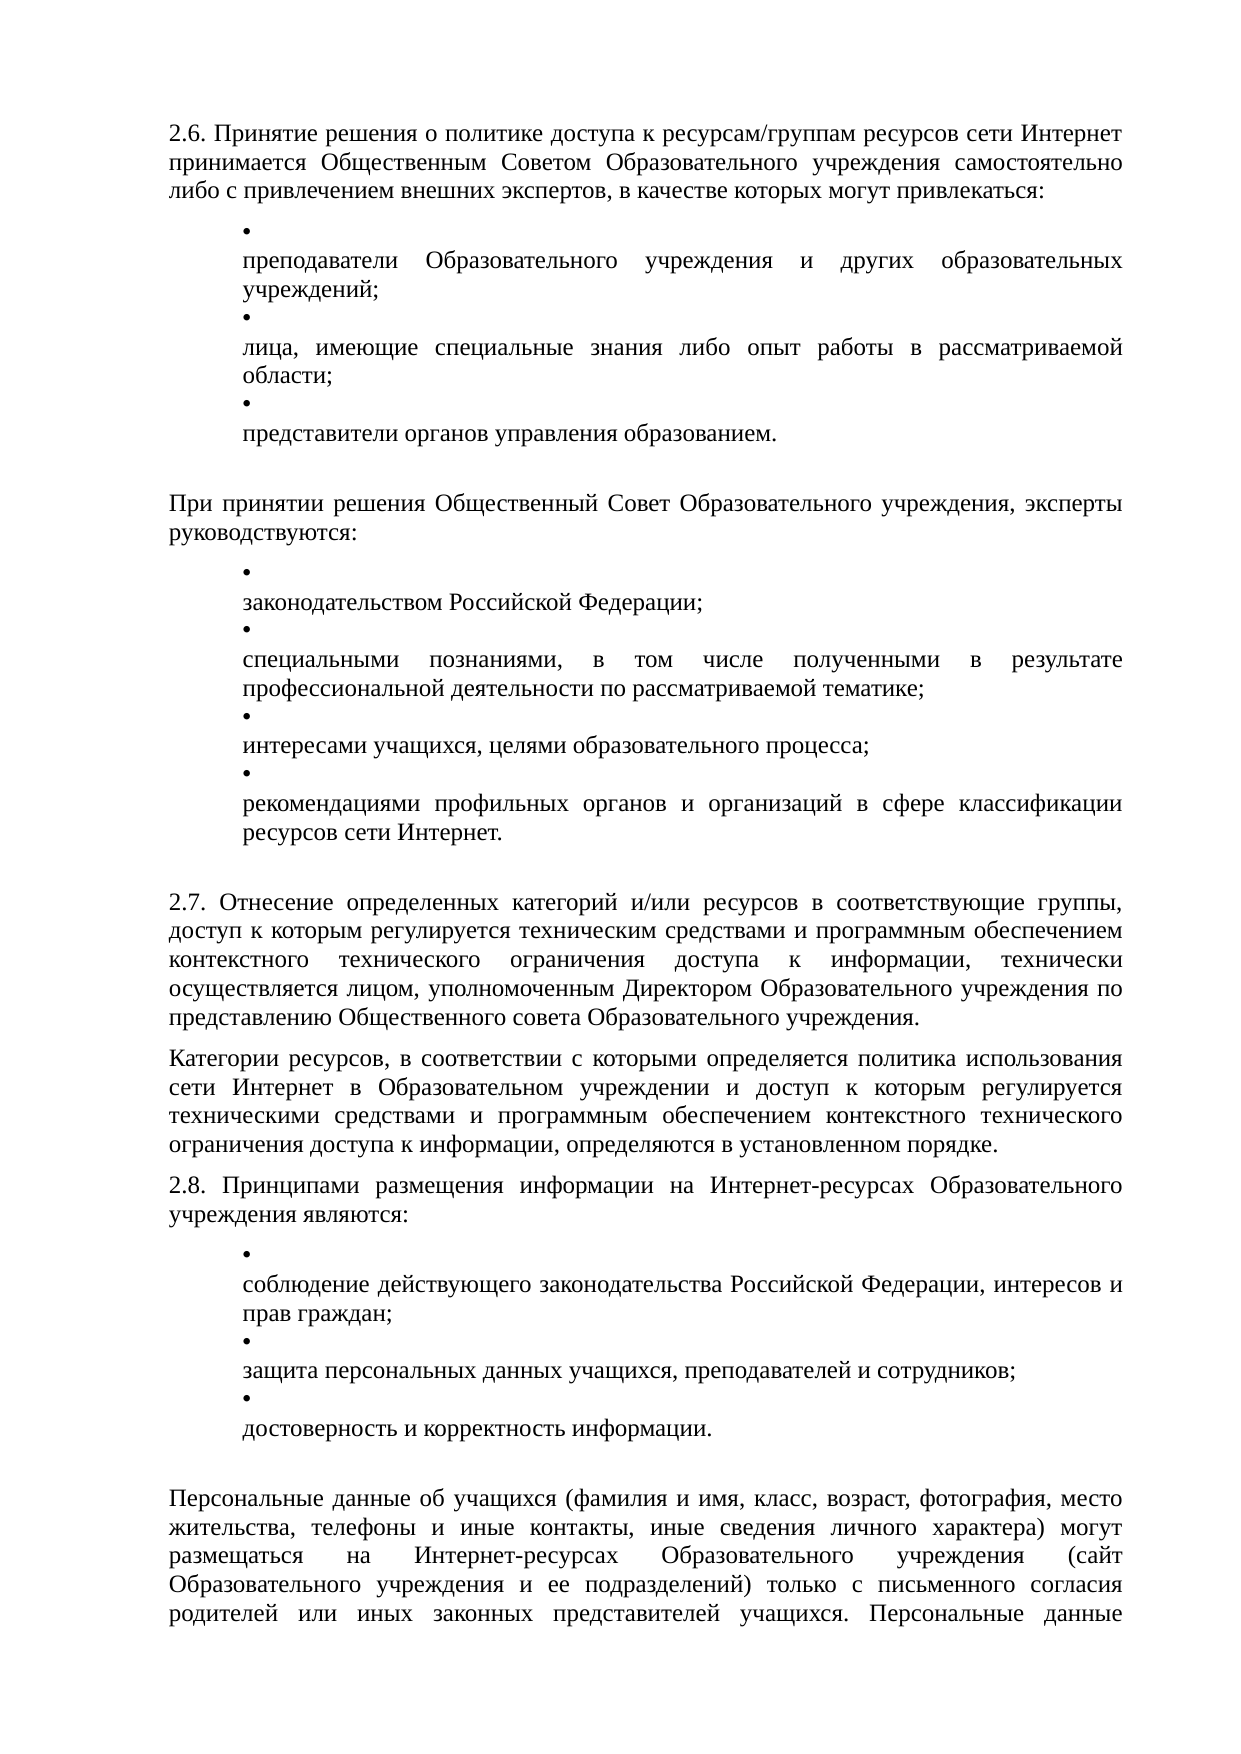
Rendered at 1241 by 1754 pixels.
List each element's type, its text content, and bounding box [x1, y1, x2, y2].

text 2.7. Отнесение определенных категорий и/или ресурсов в соответствующие группы, доступ к которым регулируется техническим средствами и программным обеспечением контекстного технического ограничения доступа к информации, технически осуществляется лицом, уполномоченным Директором Образовательного учреждения по представлению Общественного совета Образовательного учреждения. [169, 858, 1123, 1031]
list представители органов управления образованием. [169, 389, 1123, 447]
text 2.8. Принципами размещения информации на Интернет-ресурсах Образовательного учреждения являются: [169, 1171, 1123, 1228]
list защита персональных данных учащихся, преподавателей и сотрудников; [169, 1327, 1123, 1384]
list преподаватели Образовательного учреждения и других образовательных учреждений; [169, 217, 1123, 303]
list лица, имеющие специальные знания либо опыт работы в рассматриваемой области; [169, 303, 1123, 389]
list соблюдение действующего законодательства Российской Федерации, интересов и прав граждан; [169, 1241, 1123, 1327]
list интересами учащихся, целями образовательного процесса; [169, 702, 1123, 759]
text Категории ресурсов, в соответствии с которыми определяется политика использования сети Интернет в Образовательном учреждении и доступ к которым регулируется техническими средствами и программным обеспечением контекстного технического ограничения доступа к информации, определяются в установленном порядке. [169, 1043, 1123, 1158]
text 2.6. Принятие решения о политике доступа к ресурсам/группам ресурсов сети Интернет принимается Общественным Советом Образовательного учреждения самостоятельно либо с привлечением внешних экспертов, в качестве которых могут привлекаться: [169, 118, 1123, 204]
list законодательством Российской Федерации; [169, 558, 1123, 616]
list достоверность и корректность информации. [169, 1384, 1123, 1442]
list специальными познаниями, в том числе полученными в результате профессиональной деятельности по рассматриваемой тематике; [169, 616, 1123, 702]
list рекомендациями профильных органов и организаций в сфере классификации ресурсов сети Интернет. [169, 759, 1123, 846]
text Персональные данные об учащихся (фамилия и имя, класс, возраст, фотография, место жительства, телефоны и иные контакты, иные сведения личного характера) могут размещаться на Интернет-ресурсах Образовательного учреждения (сайт Образовательного учреждения и ее подразделений) только с письменного согласия родителей или иных законных представителей учащихся. Персональные данные [169, 1454, 1123, 1627]
text При принятии решения Общественный Совет Образовательного учреждения, эксперты руководствуются: [169, 459, 1123, 546]
